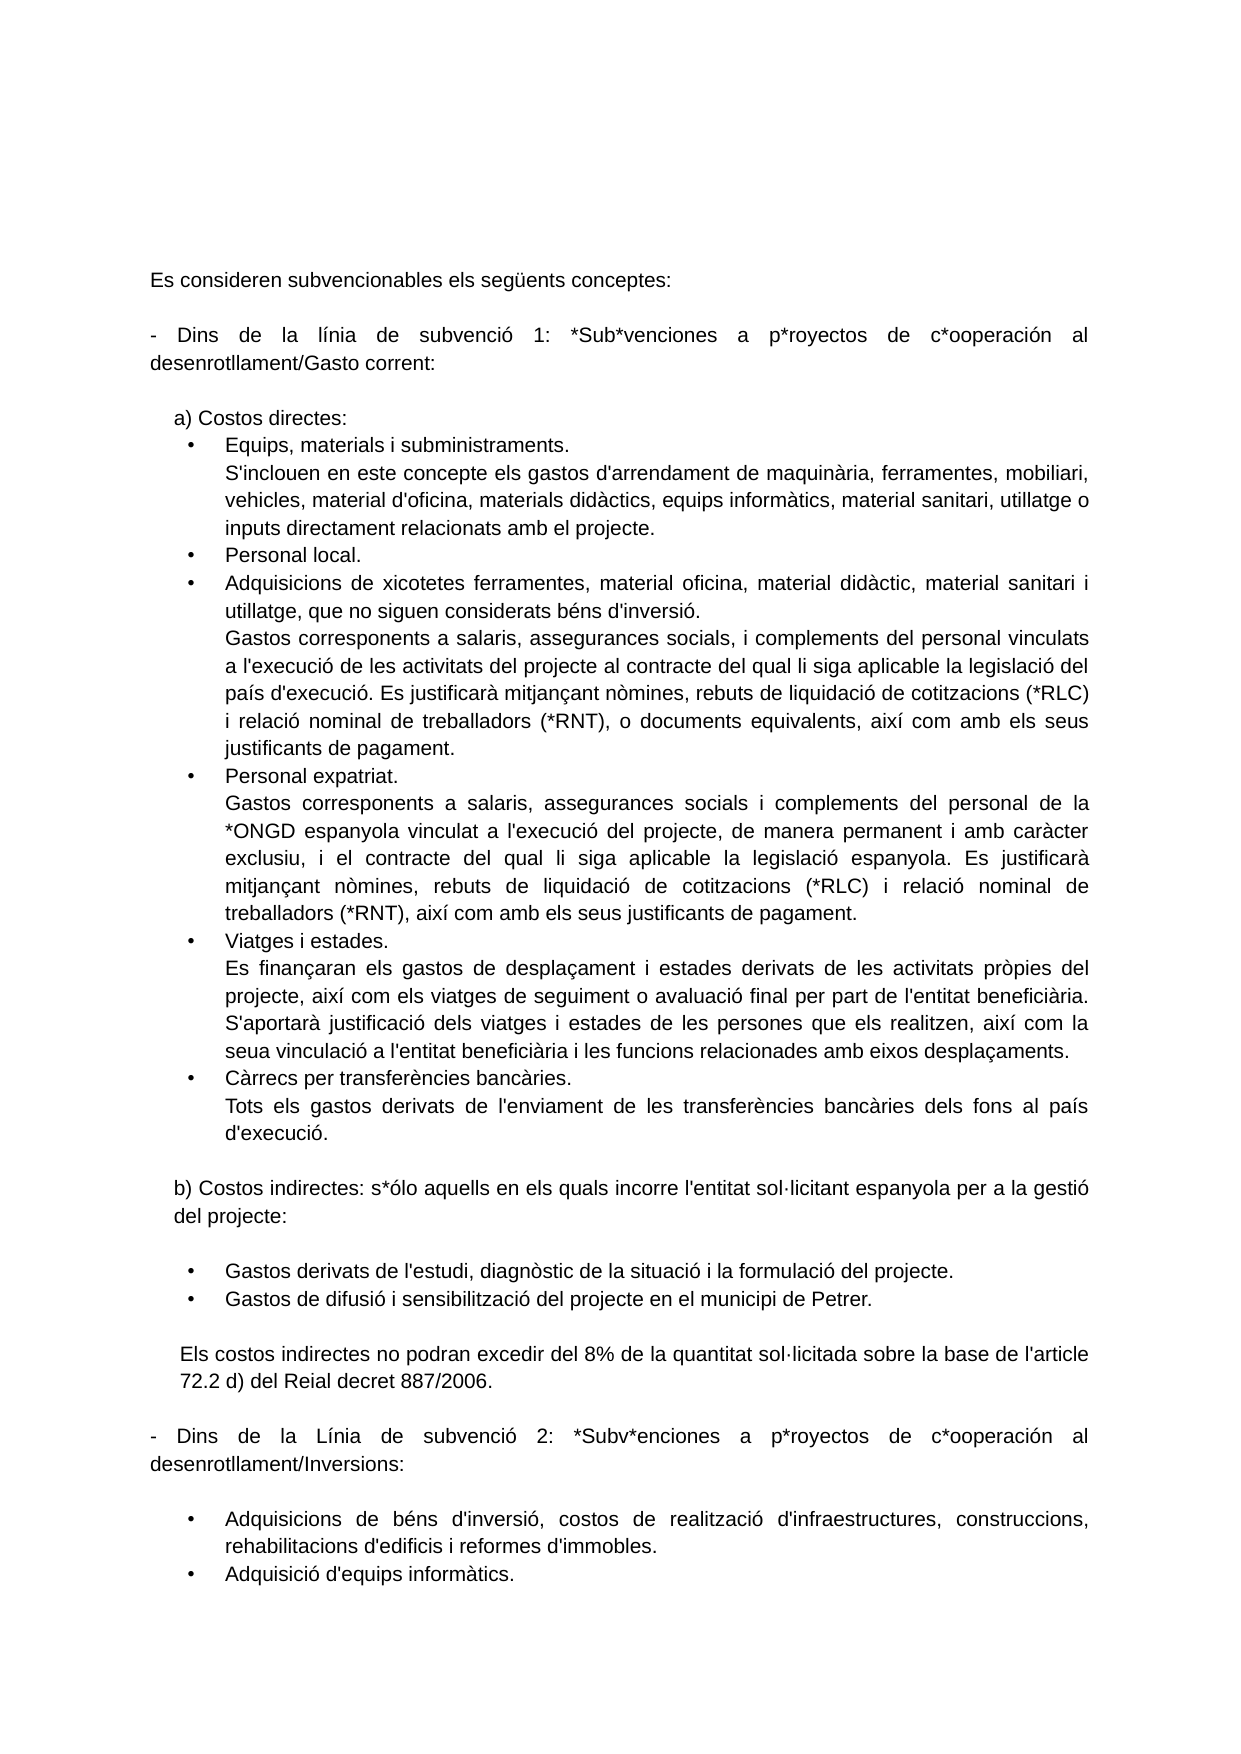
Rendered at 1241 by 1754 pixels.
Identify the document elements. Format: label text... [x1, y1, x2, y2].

text Els costos indirectes no podran excedir del 8% de la quantitat sol·licitada sobre la base de l'article 72.2 d) del Reial decret 887/2006. [179, 1341, 1090, 1393]
list Viatges i estades. [187, 928, 1090, 953]
list Càrrecs per transferències bancàries. [187, 1066, 1090, 1090]
list Personal expatriat. [187, 763, 1090, 787]
list Adquisicions de béns d'inversió, costos de realització d'infraestructures, construccions, rehabilitacions d'edificis i reformes d'immobles. [187, 1506, 1090, 1558]
list Es finançaran els gastos de desplaçament i estades derivats de les activitats pròpies del projecte, així com els viatges de seguiment o avaluació final per part de l'entitat beneficiària. S'aportarà justificació dels viatges i estades de les persones que els realitzen, així com la seua vinculació a l'entitat beneficiària i les funcions relacionades amb eixos desplaçaments. [187, 956, 1090, 1063]
list Personal local. [187, 543, 1090, 567]
list Gastos corresponents a salaris, assegurances socials i complements del personal de la *ONGD espanyola vinculat a l'execució del projecte, de manera permanent i amb caràcter exclusiu, i el contracte del qual li siga aplicable la legislació espanyola. Es justificarà mitjançant nòmines, rebuts de liquidació de cotitzacions (*RLC) i relació nominal de treballadors (*RNT), així com amb els seus justificants de pagament. [187, 791, 1090, 925]
list Gastos derivats de l'estudi, diagnòstic de la situació i la formulació del projecte. [187, 1259, 1090, 1283]
list Gastos corresponents a salaris, assegurances socials, i complements del personal vinculats a l'execució de les activitats del projecte al contracte del qual li siga aplicable la legislació del país d'execució. Es justificarà mitjançant nòmines, rebuts de liquidació de cotitzacions (*RLC) i relació nominal de treballadors (*RNT), o documents equivalents, així com amb els seus justificants de pagament. [187, 626, 1090, 760]
text - Dins de la línia de subvenció 1: *Sub*venciones a p*royectos de c*ooperación al desenrotllament/Gasto corrent: [150, 323, 1090, 374]
text Es consideren subvencionables els següents conceptes: [150, 268, 1090, 292]
text - Dins de la Línia de subvenció 2: *Subv*enciones a p*royectos de c*ooperación al desenrotllament/Inversions: [150, 1424, 1090, 1475]
list S'inclouen en este concepte els gastos d'arrendament de maquinària, ferramentes, mobiliari, vehicles, material d'oficina, materials didàctics, equips informàtics, material sanitari, utillatge o inputs directament relacionats amb el projecte. [187, 461, 1090, 540]
list Adquisició d'equips informàtics. [187, 1562, 1090, 1586]
text a) Costos directes: [174, 406, 1090, 429]
list Tots els gastos derivats de l'enviament de les transferències bancàries dels fons al país d'execució. [187, 1094, 1090, 1145]
list Equips, materials i subministraments. [187, 433, 1090, 457]
text b) Costos indirectes: s*ólo aquells en els quals incorre l'entitat sol·licitant espanyola per a la gestió del projecte: [174, 1176, 1090, 1228]
list Adquisicions de xicotetes ferramentes, material oficina, material didàctic, material sanitari i utillatge, que no siguen considerats béns d'inversió. [187, 571, 1090, 622]
list Gastos de difusió i sensibilització del projecte en el municipi de Petrer. [187, 1286, 1090, 1310]
